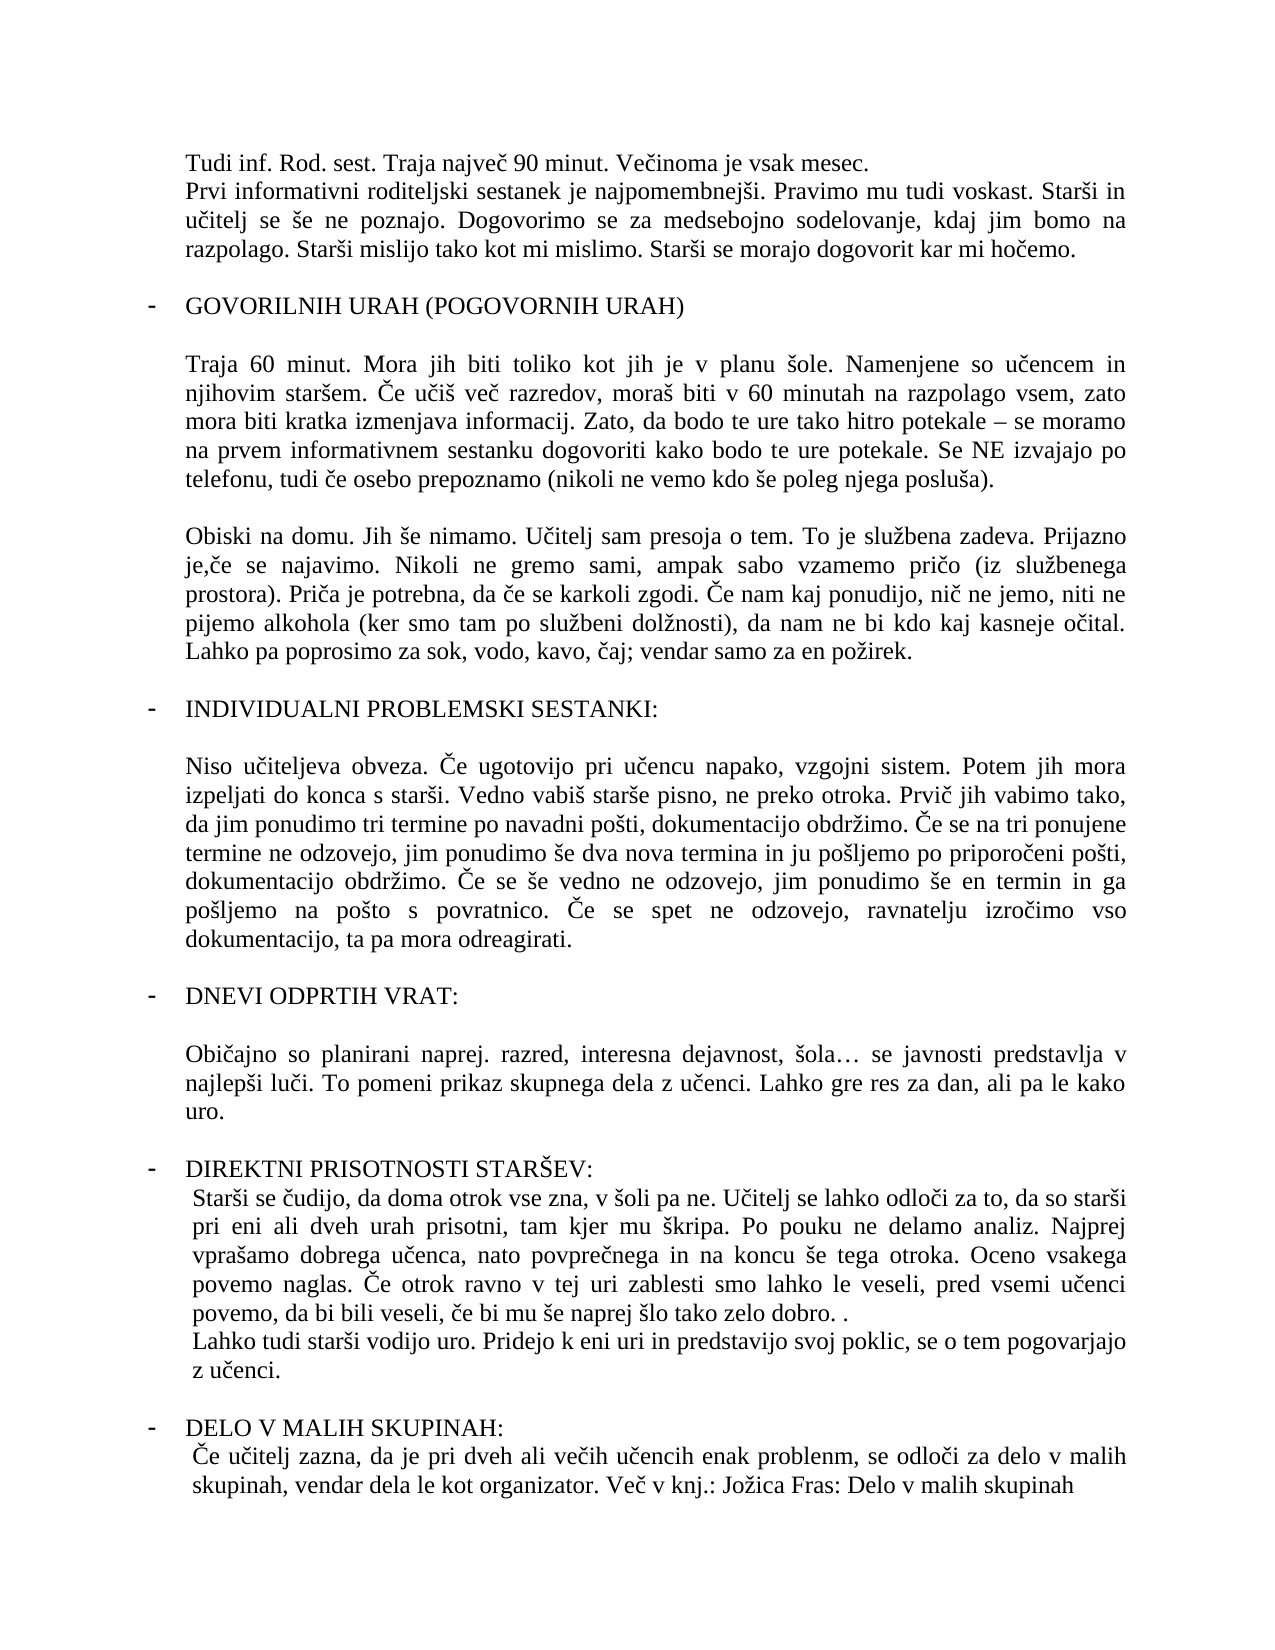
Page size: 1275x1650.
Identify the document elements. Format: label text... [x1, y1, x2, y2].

list DIREKTNI PRISOTNOSTI STARŠEV: [148, 1154, 1127, 1183]
list INDIVIDUALNI PROBLEMSKI SESTANKI: [148, 694, 1127, 723]
text Starši se čudijo, da doma otrok vse zna, v šoli pa ne. Učitelj se lahko odloči za to, da so starši pri eni ali dveh urah prisotni, tam kjer mu škripa. Po pouku ne delamo analiz. Najprej vprašamo dobrega učenca, nato povprečnega in na koncu še tega otroka. Oceno vsakega povemo naglas. Če otrok ravno v tej uri zablesti smo lahko le veseli, pred vsemi učenci povemo, da bi bili veseli, če bi mu še naprej šlo tako zelo dobro. . [192, 1183, 1127, 1326]
text Traja 60 minut. Mora jih biti toliko kot jih je v planu šole. Namenjene so učencem in njihovim staršem. Če učiš več razredov, moraš biti v 60 minutah na razpolago vsem, zato mora biti kratka izmenjava informacij. Zato, da bodo te ure tako hitro potekale – se moramo na prvem informativnem sestanku dogovoriti kako bodo te ure potekale. Se NE izvajajo po telefonu, tudi če osebo prepoznamo (nikoli ne vemo kdo še poleg njega posluša). [185, 349, 1127, 493]
text Lahko tudi starši vodijo uro. Pridejo k eni uri in predstavijo svoj poklic, se o tem pogovarjajo z učenci. [192, 1326, 1127, 1384]
text Prvi informativni roditeljski sestanek je najpomembnejši. Pravimo mu tudi voskast. Starši in učitelj se še ne poznajo. Dogovorimo se za medsebojno sodelovanje, kdaj jim bomo na razpolago. Starši mislijo tako kot mi mislimo. Starši se morajo dogovorit kar mi hočemo. [185, 176, 1127, 263]
text Običajno so planirani naprej. razred, interesna dejavnost, šola… se javnosti predstavlja v najlepši luči. To pomeni prikaz skupnega dela z učenci. Lahko gre res za dan, ali pa le kako uro. [185, 1039, 1127, 1125]
list DELO V MALIH SKUPINAH: [148, 1413, 1127, 1441]
list GOVORILNIH URAH (POGOVORNIH URAH) [148, 291, 1127, 320]
text Če učitelj zazna, da je pri dveh ali večih učencih enak problenm, se odloči za delo v malih skupinah, vendar dela le kot organizator. Več v knj.: Jožica Fras: Delo v malih skupinah [192, 1441, 1127, 1499]
text Obiski na domu. Jih še nimamo. Učitelj sam presoja o tem. To je službena zadeva. Prijazno je,če se najavimo. Nikoli ne gremo sami, ampak sabo vzamemo pričo (iz službenega prostora). Priča je potrebna, da če se karkoli zgodi. Če nam kaj ponudijo, nič ne jemo, niti ne pijemo alkohola (ker smo tam po službeni dolžnosti), da nam ne bi kdo kaj kasneje očital. Lahko pa poprosimo za sok, vodo, kavo, čaj; vendar samo za en požirek. [185, 521, 1127, 665]
text Tudi inf. Rod. sest. Traja največ 90 minut. Večinoma je vsak mesec. [185, 148, 1127, 176]
text Niso učiteljeva obveza. Če ugotovijo pri učencu napako, vzgojni sistem. Potem jih mora izpeljati do konca s starši. Vedno vabiš starše pisno, ne preko otroka. Prvič jih vabimo tako, da jim ponudimo tri termine po navadni pošti, dokumentacijo obdržimo. Če se na tri ponujene termine ne odzovejo, jim ponudimo še dva nova termina in ju pošljemo po priporočeni pošti, dokumentacijo obdržimo. Če se še vedno ne odzovejo, jim ponudimo še en termin in ga pošljemo na pošto s povratnico. Če se spet ne odzovejo, ravnatelju izročimo vso dokumentacijo, ta pa mora odreagirati. [185, 751, 1127, 953]
list DNEVI ODPRTIH VRAT: [148, 981, 1127, 1010]
